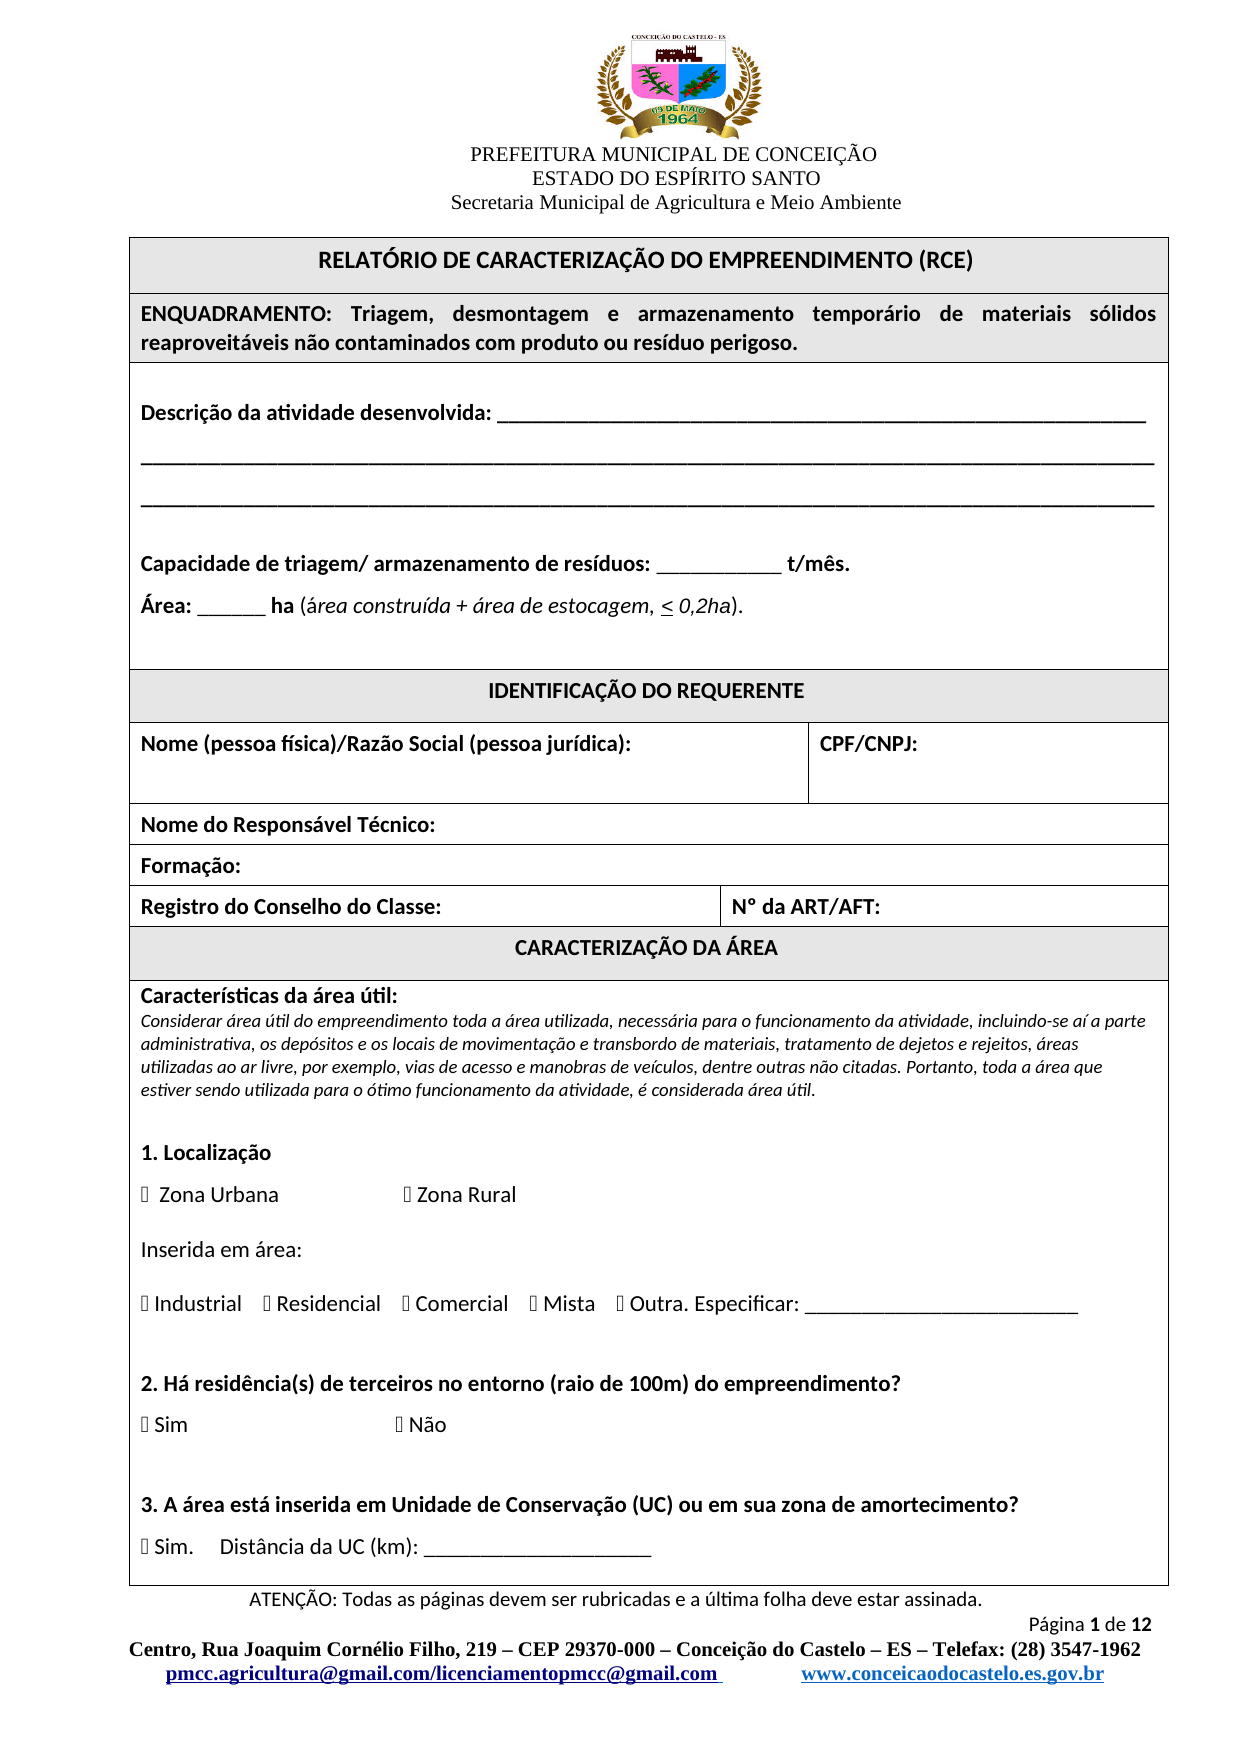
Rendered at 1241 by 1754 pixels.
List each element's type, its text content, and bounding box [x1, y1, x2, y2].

table_cell Nome do Responsável Técnico: [130, 804, 1168, 844]
table_cell Características da área útil: Considerar área útil do empreendimento toda a área utilizada, necessária para o funcionamento da atividade, incluindo-se aí a parte administrativa, os depósitos e os locais de movimentação e transbordo de materiais, tratamento de dejetos e rejeitos, áreas utilizadas ao ar livre, por exemplo, vias de acesso e manobras de veículos, dentre outras não citadas. Portanto, toda a área que estiver sendo utilizada para o ótimo funcionamento da atividade, é considerada área útil. 1. Localização  Zona Urbana  Zona Rural Inserida em área:  Industrial  Residencial  Comercial  Mista  Outra. Especificar: ________________________ 2. Há residência(s) de terceiros no entorno (raio de 100m) do empreendimento?  Sim  Não 3. A área está inserida em Unidade de Conservação (UC) ou em sua zona de amortecimento?  Sim. Distância da UC (km): ____________________ [130, 981, 1168, 1584]
table_cell Descrição da atividade desenvolvida: _________________________________________________________ __________________________________________________________________________________________________________________________________________________________________________________ Capacidade de triagem/ armazenamento de resíduos: ___________ t/mês. Área: ______ ha (área construída + área de estocagem, < 0,2ha). [130, 363, 1168, 669]
table_cell IDENTIFICAÇÃO DO REQUERENTE [130, 670, 1168, 722]
table_cell Registro do Conselho do Classe: [130, 886, 720, 926]
table_cell CARACTERIZAÇÃO DA ÁREA [130, 927, 1168, 980]
table_header RELATÓRIO DE CARACTERIZAÇÃO DO EMPREENDIMENTO (RCE) [130, 238, 1168, 293]
table_cell ENQUADRAMENTO: Triagem, desmontagem e armazenamento temporário de materiais sólidos reaproveitáveis não contaminados com produto ou resíduo perigoso. [130, 294, 1168, 362]
table_cell Formação: [130, 845, 1168, 885]
table_cell CPF/CNPJ: [809, 723, 1168, 803]
table_cell Nome (pessoa física)/Razão Social (pessoa jurídica): [130, 723, 808, 803]
table_cell Nº da ART/AFT: [721, 886, 1168, 926]
